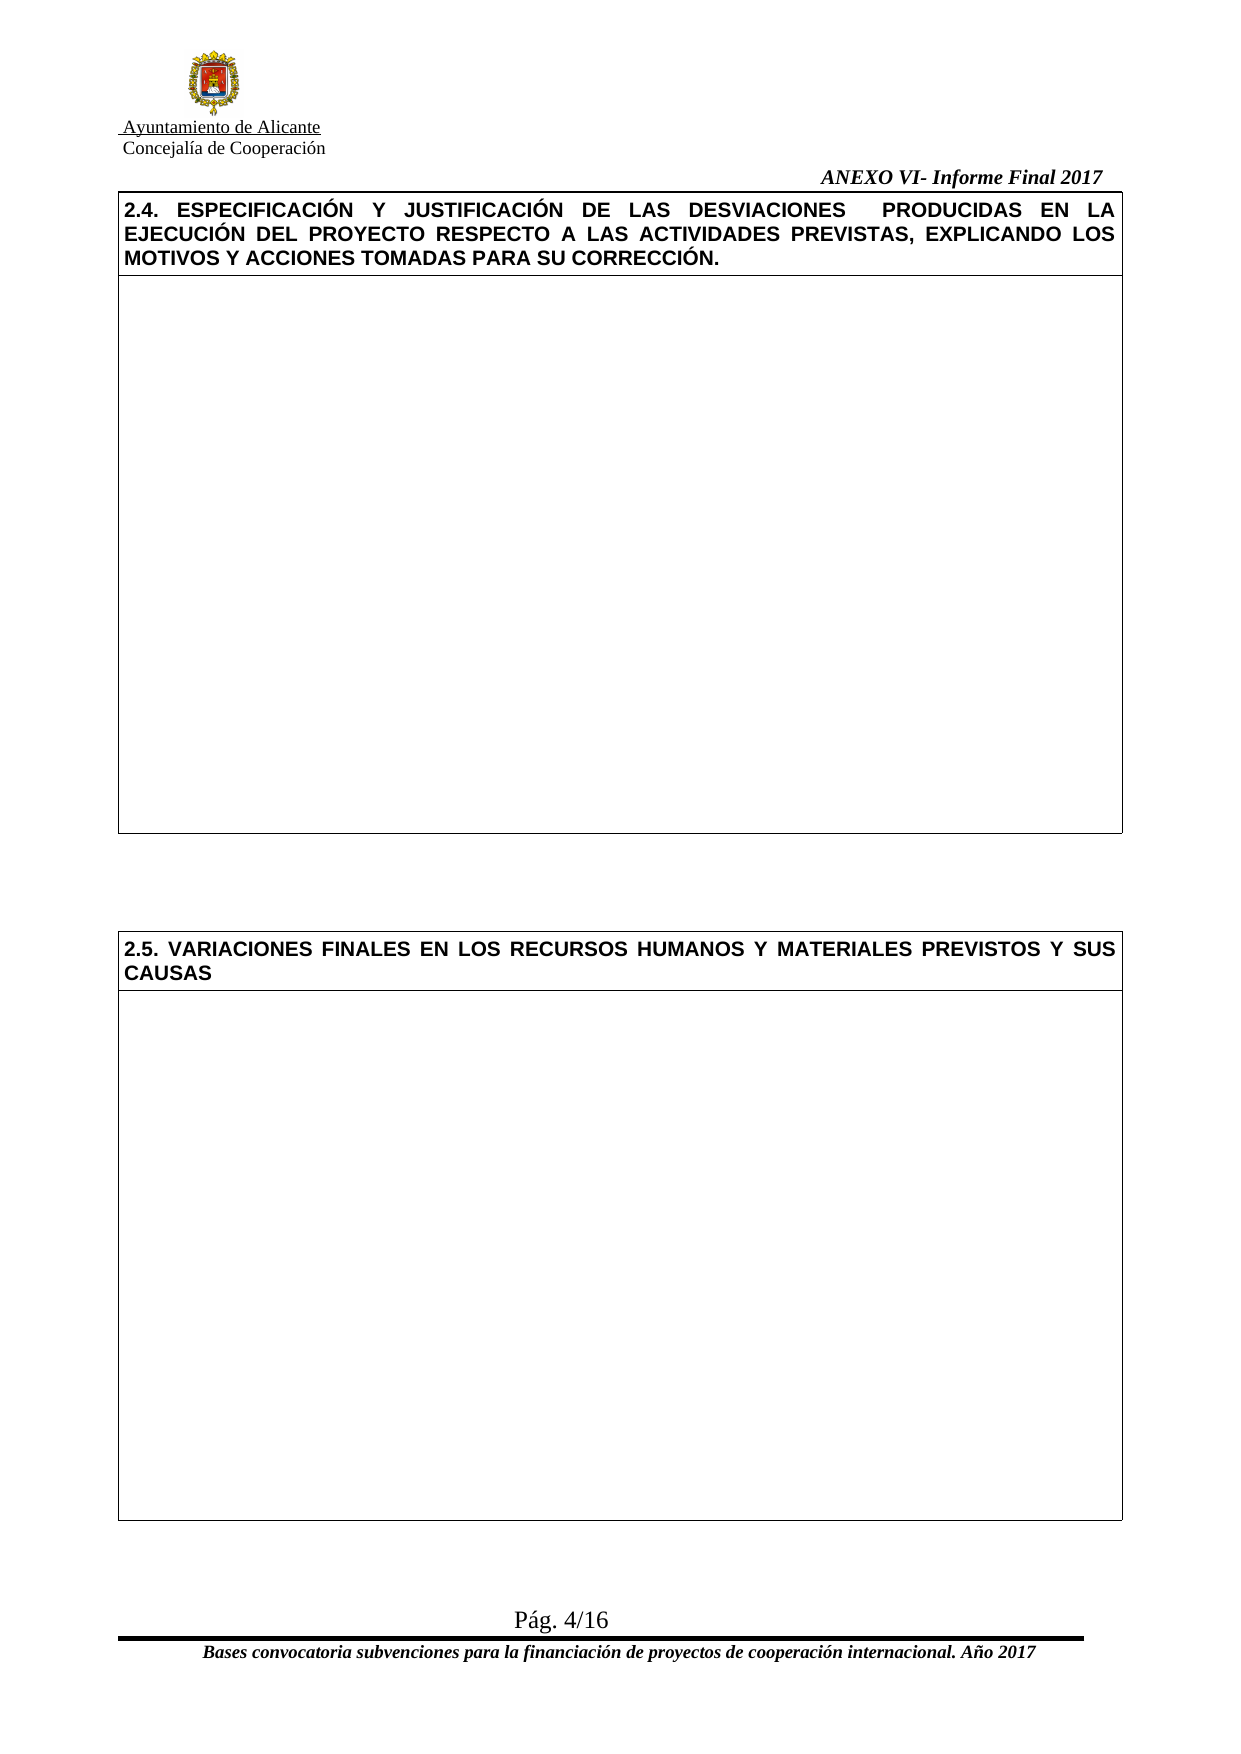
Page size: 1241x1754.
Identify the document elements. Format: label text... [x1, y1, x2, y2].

table_cell [119, 276, 1122, 833]
table_cell [119, 991, 1122, 1519]
table_header 2.5. VARIACIONES FINALES EN LOS RECURSOS HUMANOS Y MATERIALES PREVISTOS Y SUS CAUSAS [119, 932, 1122, 990]
table_header 2.4. ESPECIFICACIÓN Y JUSTIFICACIÓN DE LAS DESVIACIONES PRODUCIDAS EN LA EJECUCIÓN DEL PROYECTO RESPECTO A LAS ACTIVIDADES PREVISTAS, EXPLICANDO LOS MOTIVOS Y ACCIONES TOMADAS PARA SU CORRECCIÓN. [119, 193, 1122, 275]
picture [184, 49, 244, 118]
